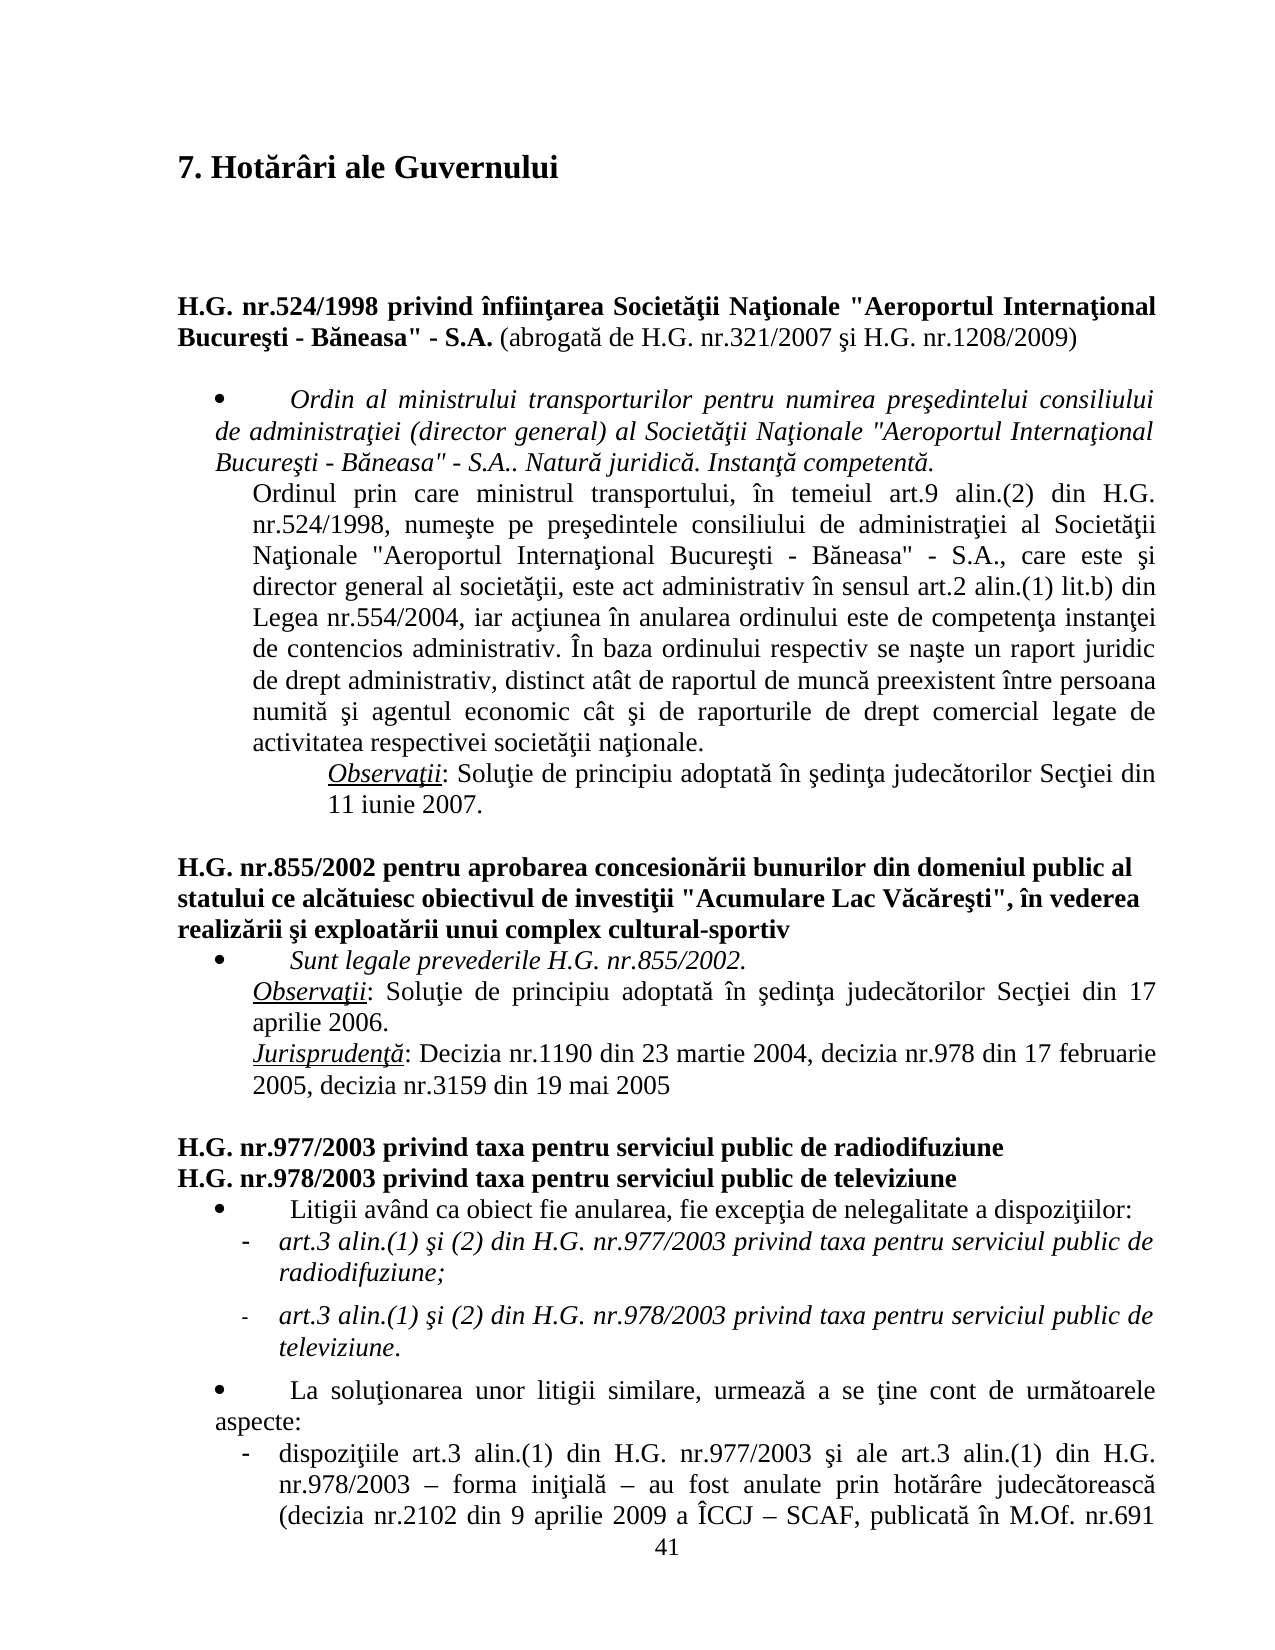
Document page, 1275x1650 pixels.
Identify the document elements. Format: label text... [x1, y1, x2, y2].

list dispoziţiile art.3 alin.(1) din H.G. nr.977/2003 şi ale art.3 alin.(1) din H.G. nr.978/2003 – forma iniţială – au fost anulate prin hotărâre judecătorească (decizia nr.2102 din 9 aprilie 2009 a ÎCCJ – SCAF, publicată în M.Of. nr.691 [241, 1437, 1157, 1530]
subtitle H.G. nr.978/2003 privind taxa pentru serviciul public de televiziune [177, 1162, 1157, 1193]
subtitle H.G. nr.977/2003 privind taxa pentru serviciul public de radiodifuziune [177, 1131, 1157, 1162]
text Observaţii: Soluţie de principiu adoptată în şedinţa judecătorilor Secţiei din 11 iunie 2007. [327, 757, 1157, 819]
subtitle 7. Hotărâri ale Guvernului [177, 148, 1157, 186]
text Ordinul prin care ministrul transportului, în temeiul art.9 alin.(2) din H.G. nr.524/1998, numeşte pe preşedintele consiliului de administraţiei al Societăţii Naţionale "Aeroportul Internaţional Bucureşti - Băneasa" - S.A., care este şi director general al societăţii, este act administrativ în sensul art.2 alin.(1) lit.b) din Legea nr.554/2004, iar acţiunea în anularea ordinului este de competenţa instanţei de contencios administrativ. În baza ordinului respectiv se naşte un raport juridic de drept administrativ, distinct atât de raportul de muncă preexistent între persoana numită şi agentul economic cât şi de raporturile de drept comercial legate de activitatea respectivei societăţii naţionale. [252, 477, 1157, 757]
text Jurisprudenţă: Decizia nr.1190 din 23 martie 2004, decizia nr.978 din 17 februarie 2005, decizia nr.3159 din 19 mai 2005 [252, 1038, 1157, 1100]
subtitle H.G. nr.855/2002 pentru aprobarea concesionării bunurilor din domeniul public al statului ce alcătuiesc obiectivul de investiţii "Acumulare Lac Văcăreşti", în vederea realizării şi exploatării unui complex cultural-sportiv [177, 851, 1157, 944]
list art.3 alin.(1) şi (2) din H.G. nr.977/2003 privind taxa pentru serviciul public de radiodifuziune; [241, 1224, 1157, 1287]
list Sunt legale prevederile H.G. nr.855/2002. [215, 944, 1157, 975]
list Ordin al ministrului transporturilor pentru numirea preşedintelui consiliului de administraţiei (director general) al Societăţii Naţionale "Aeroportul Internaţional Bucureşti - Băneasa" - S.A.. Natură juridică. Instanţă competentă. [215, 383, 1157, 477]
list art.3 alin.(1) şi (2) din H.G. nr.978/2003 privind taxa pentru serviciul public de televiziune. [241, 1299, 1157, 1362]
list Litigii având ca obiect fie anularea, fie excepţia de nelegalitate a dispoziţiilor: [215, 1193, 1157, 1224]
text Observaţii: Soluţie de principiu adoptată în şedinţa judecătorilor Secţiei din 17 aprilie 2006. [252, 975, 1157, 1038]
subtitle H.G. nr.524/1998 privind înfiinţarea Societăţii Naţionale "Aeroportul Internaţional Bucureşti - Băneasa" - S.A. (abrogată de H.G. nr.321/2007 şi H.G. nr.1208/2009) [177, 290, 1157, 352]
list La soluţionarea unor litigii similare, urmează a se ţine cont de următoarele aspecte: [215, 1374, 1157, 1437]
